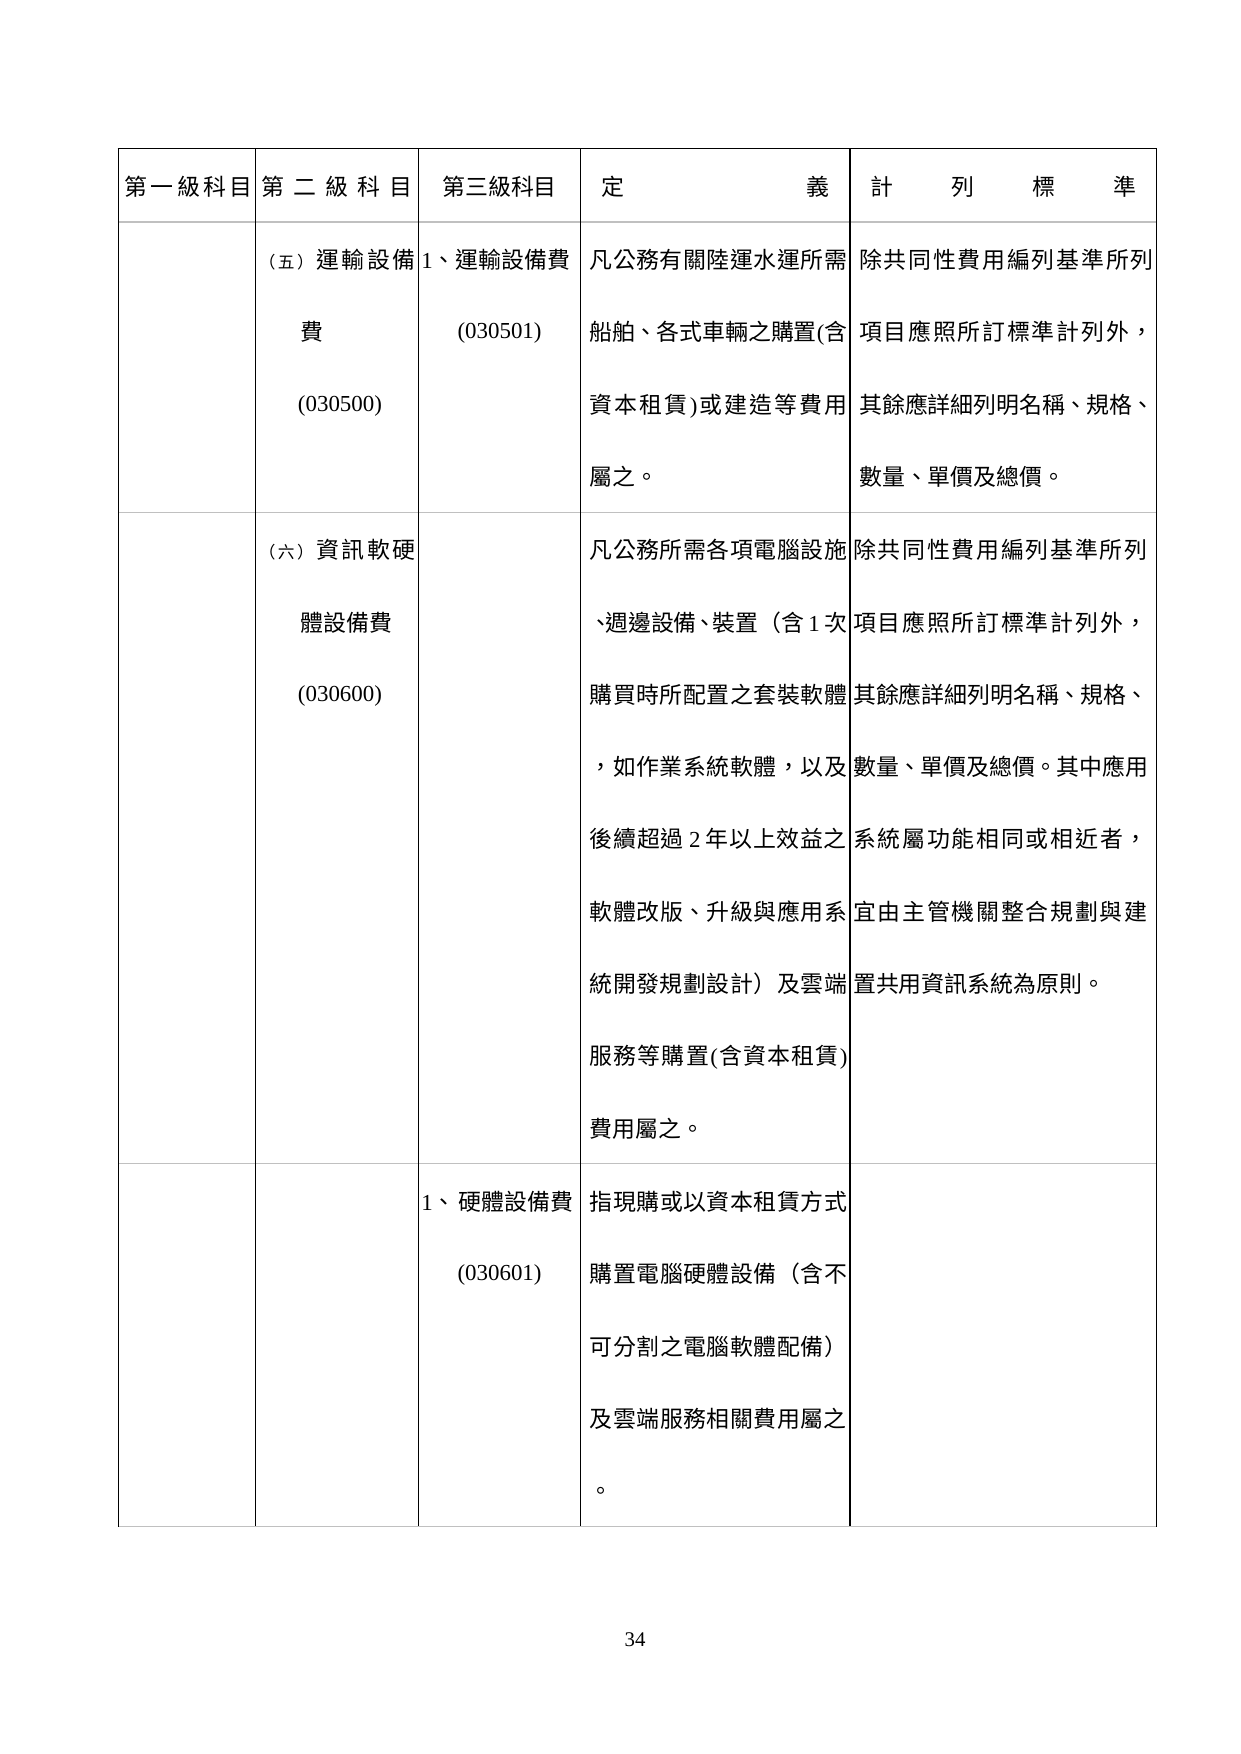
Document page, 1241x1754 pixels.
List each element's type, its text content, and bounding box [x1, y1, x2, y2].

table_cell （六）資訊軟硬體設備費 (030600) [256, 513, 418, 1163]
table_cell [256, 1164, 418, 1526]
table_cell [119, 513, 255, 1163]
table_cell 凡公務有關陸運水運所需船舶、各式車輛之購置(含資本租賃)或建造等費用屬之。 [581, 223, 849, 512]
table_cell [119, 1164, 255, 1526]
table_cell [851, 1164, 1156, 1526]
table_header 第二級科目 [256, 149, 418, 221]
table_cell 硬體設備費 (030601) [419, 1164, 580, 1526]
table_cell （五）運輸設備費 (030500) [256, 223, 418, 512]
table_cell 除共同性費用編列基準所列項目應照所訂標準計列外，其餘應詳細列明名稱、規格、數量、單價及總價。其中應用系統屬功能相同或相近者，宜由主管機關整合規劃與建置共用資訊系統為原則。 [851, 513, 1156, 1163]
table_cell 除共同性費用編列基準所列項目應照所訂標準計列外，其餘應詳細列明名稱、規格、數量、單價及總價。 [851, 223, 1156, 512]
table_cell [119, 223, 255, 512]
table_cell [419, 513, 580, 1163]
table_header 第三級科目 [419, 149, 580, 221]
table_cell 凡公務所需各項電腦設施、週邊設備、裝置（含1次購買時所配置之套裝軟體，如作業系統軟體，以及後續超過2年以上效益之軟體改版、升級與應用系統開發規劃設計）及雲端服務等購置(含資本租賃)費用屬之。 [581, 513, 849, 1163]
table_cell 1、運輸設備費 (030501) [419, 223, 580, 512]
table_cell 指現購或以資本租賃方式購置電腦硬體設備（含不可分割之電腦軟體配備）及雲端服務相關費用屬之。 [581, 1164, 849, 1526]
table_header 第一級科目 [119, 149, 255, 221]
table_header 定 義 [581, 149, 849, 221]
table_header 計列標準 [851, 149, 1156, 221]
